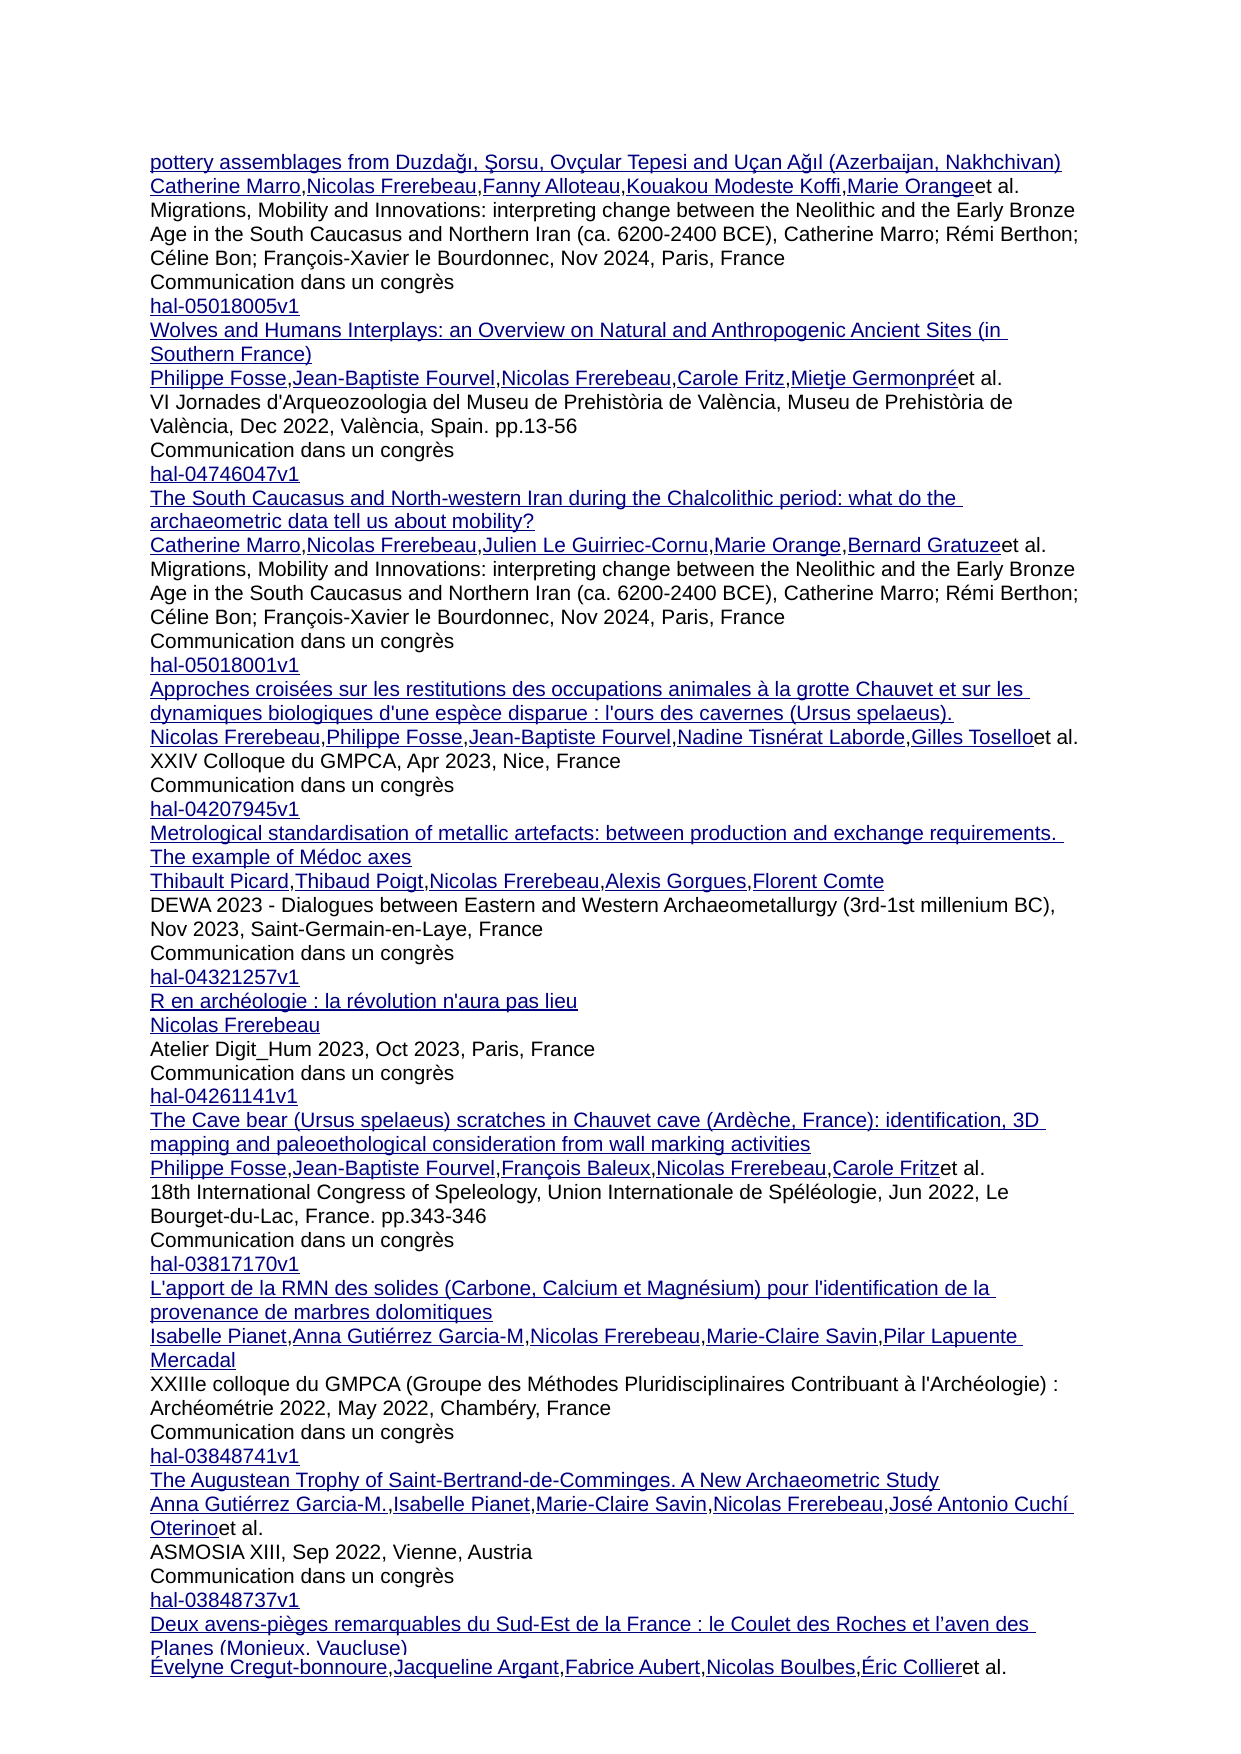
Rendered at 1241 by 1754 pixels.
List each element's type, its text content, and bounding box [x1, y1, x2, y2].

table_cell Metrological standardisation of metallic artefacts: between production and exchange requirements. The example of Médoc axes Thibault Picard,Thibaud Poigt,Nicolas Frerebeau,Alexis Gorgues,Florent Comte DEWA 2023 - Dialogues between Eastern and Western Archaeometallurgy (3rd-1st millenium BC), Nov 2023, Saint-Germain-en-Laye, France Communication dans un congrès hal-04321257v1 [150, 821, 1090, 988]
table_cell The South Caucasus and North-western Iran during the Chalcolithic period: what do the archaeometric data tell us about mobility? Catherine Marro,Nicolas Frerebeau,Julien Le Guirriec-Cornu,Marie Orange,Bernard Gratuzeet al. Migrations, Mobility and Innovations: interpreting change between the Neolithic and the Early Bronze Age in the South Caucasus and Northern Iran (ca. 6200-2400 BCE), Catherine Marro; Rémi Berthon; Céline Bon; François-Xavier le Bourdonnec, Nov 2024, Paris, France Communication dans un congrès hal-05018001v1 [150, 485, 1090, 677]
table_cell Deux avens-pièges remarquables du Sud-Est de la France : le Coulet des Roches et l’aven des Planes (Monieux, Vaucluse) Évelyne Cregut‑bonnoure,Jacqueline Argant,Fabrice Aubert,Nicolas Boulbes,Éric Collieret al. [150, 1611, 1090, 1679]
table_cell pottery assemblages from Duzdağı, Şorsu, Ovçular Tepesi and Uçan Ağıl (Azerbaijan, Nakhchivan) Catherine Marro,Nicolas Frerebeau,Fanny Alloteau,Kouakou Modeste Koffi,Marie Orangeet al. Migrations, Mobility and Innovations: interpreting change between the Neolithic and the Early Bronze Age in the South Caucasus and Northern Iran (ca. 6200-2400 BCE), Catherine Marro; Rémi Berthon; Céline Bon; François-Xavier le Bourdonnec, Nov 2024, Paris, France Communication dans un congrès hal-05018005v1 [150, 150, 1090, 318]
table_cell L'apport de la RMN des solides (Carbone, Calcium et Magnésium) pour l'identification de la provenance de marbres dolomitiques Isabelle Pianet,Anna Gutiérrez Garcia-M,Nicolas Frerebeau,Marie-Claire Savin,Pilar Lapuente Mercadal XXIIIe colloque du GMPCA (Groupe des Méthodes Pluridisciplinaires Contribuant à l'Archéologie) : Archéométrie 2022, May 2022, Chambéry, France Communication dans un congrès hal-03848741v1 [150, 1276, 1090, 1468]
table_cell The Augustean Trophy of Saint-Bertrand-de-Comminges. A New Archaeometric Study Anna Gutiérrez Garcia-M.,Isabelle Pianet,Marie-Claire Savin,Nicolas Frerebeau,José Antonio Cuchí Oterinoet al. ASMOSIA XIII, Sep 2022, Vienne, Austria Communication dans un congrès hal-03848737v1 [150, 1468, 1090, 1611]
table_cell The Cave bear (Ursus spelaeus) scratches in Chauvet cave (Ardèche, France): identification, 3D mapping and paleoethological consideration from wall marking activities Philippe Fosse,Jean-Baptiste Fourvel,François Baleux,Nicolas Frerebeau,Carole Fritzet al. 18th International Congress of Speleology, Union Internationale de Spéléologie, Jun 2022, Le Bourget-du-Lac, France. pp.343-346 Communication dans un congrès hal-03817170v1 [150, 1108, 1090, 1276]
table_cell Wolves and Humans Interplays: an Overview on Natural and Anthropogenic Ancient Sites (in Southern France) Philippe Fosse,Jean-Baptiste Fourvel,Nicolas Frerebeau,Carole Fritz,Mietje Germonpréet al. VI Jornades d'Arqueozoologia del Museu de Prehistòria de València, Museu de Prehistòria de València, Dec 2022, València, Spain. pp.13-56 Communication dans un congrès hal-04746047v1 [150, 318, 1090, 485]
table_cell R en archéologie : la révolution n'aura pas lieu Nicolas Frerebeau Atelier Digit_Hum 2023, Oct 2023, Paris, France Communication dans un congrès hal-04261141v1 [150, 989, 1090, 1108]
table_cell Approches croisées sur les restitutions des occupations animales à la grotte Chauvet et sur les dynamiques biologiques d'une espèce disparue : l'ours des cavernes (Ursus spelaeus). Nicolas Frerebeau,Philippe Fosse,Jean-Baptiste Fourvel,Nadine Tisnérat Laborde,Gilles Toselloet al. XXIV Colloque du GMPCA, Apr 2023, Nice, France Communication dans un congrès hal-04207945v1 [150, 677, 1090, 821]
